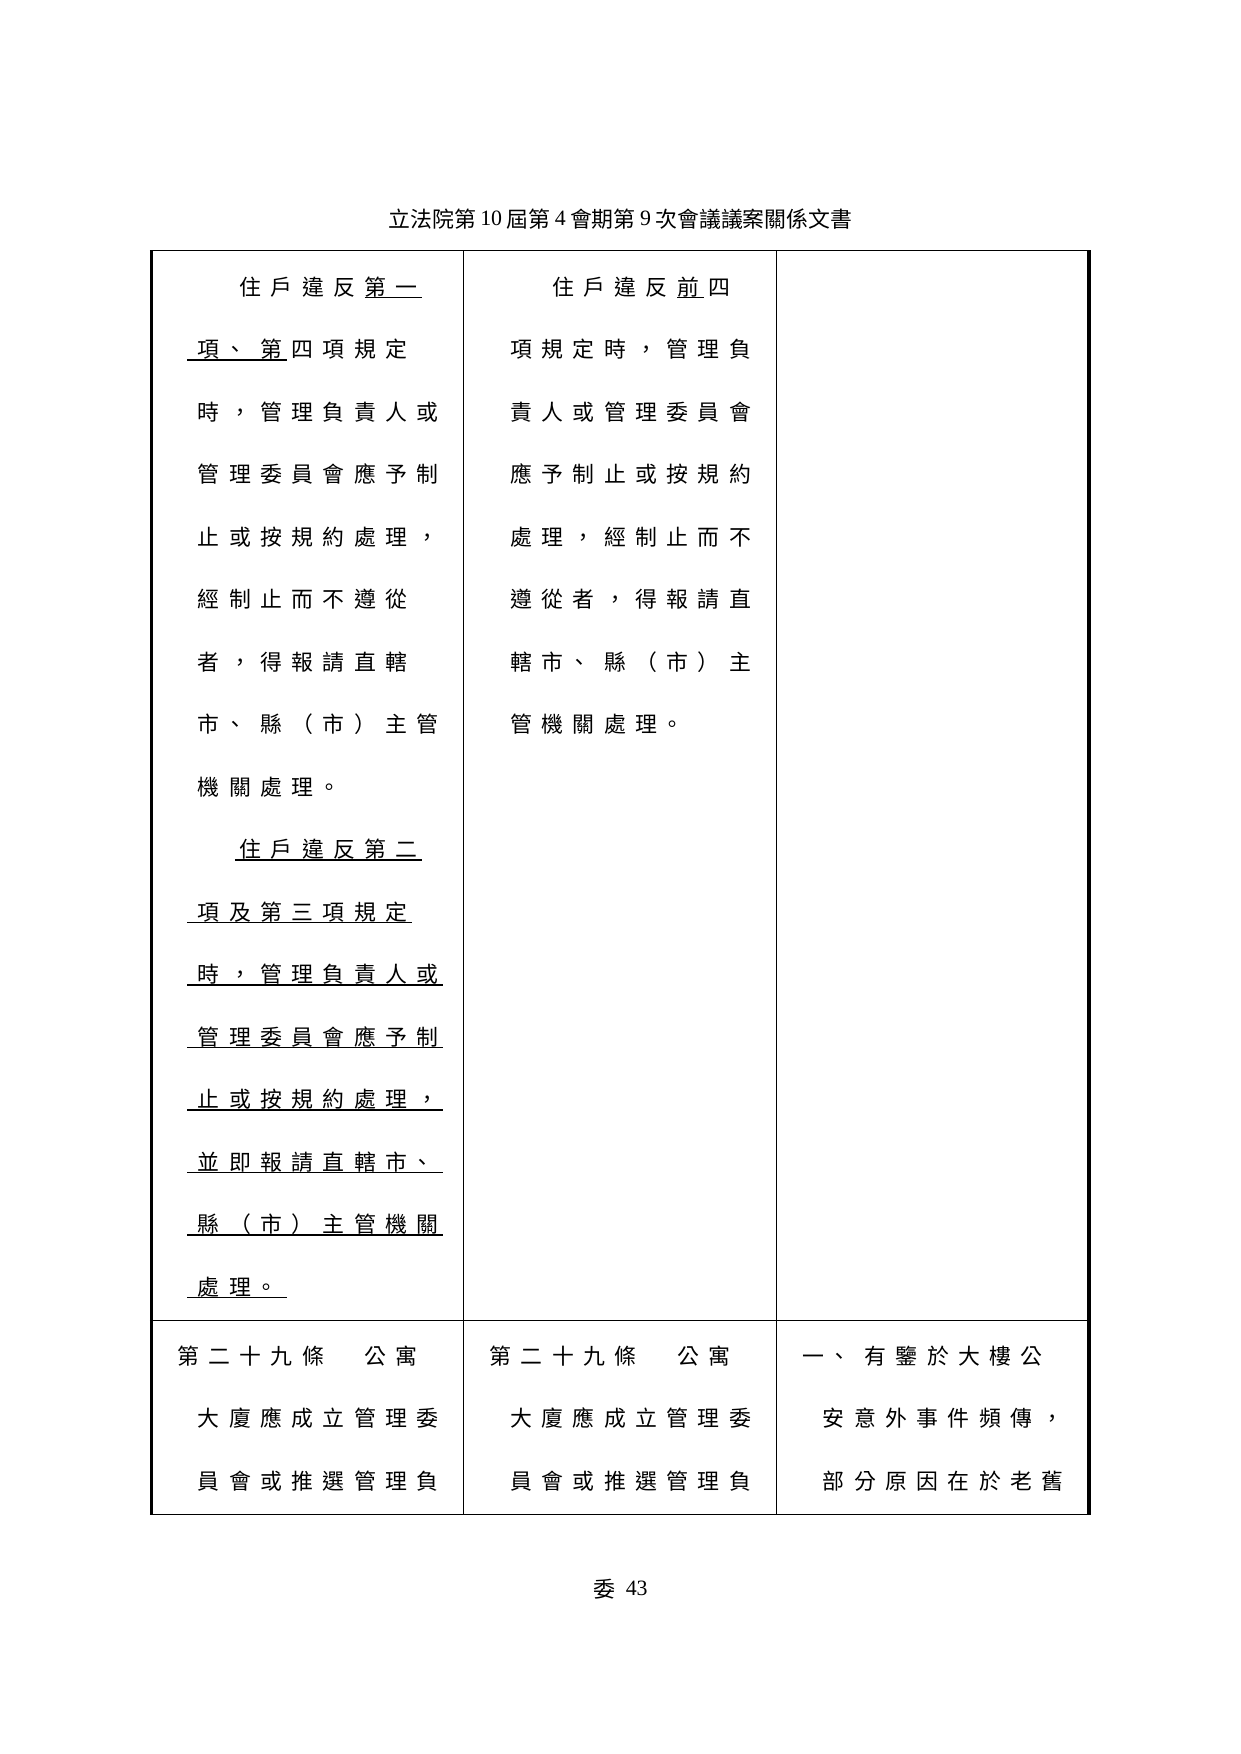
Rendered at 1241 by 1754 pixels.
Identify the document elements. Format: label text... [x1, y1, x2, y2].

table_cell 第二十九條 公寓大廈應成立管理委員會或推選管理負 [153, 1321, 463, 1514]
table_cell [777, 251, 1087, 1319]
table_cell 住戶違反第一項、第四項規定時，管理負責人或管理委員會應予制止或按規約處理，經制止而不遵從者，得報請直轄市、縣（市）主管機關處理。 住戶違反第二項及第三項規定時，管理負責人或管理委員會應予制止或按規約處理，並即報請直轄市、縣（市）主管機關處理。 [153, 251, 463, 1319]
table_cell 住戶違反前四項規定時，管理負責人或管理委員會應予制止或按規約處理，經制止而不遵從者，得報請直轄市、縣（市）主管機關處理。 [464, 251, 776, 1319]
table_cell 一、有鑒於大樓公安意外事件頻傳，部分原因在於老舊 [777, 1321, 1087, 1514]
table_cell 第二十九條 公寓大廈應成立管理委員會或推選管理負 [464, 1321, 776, 1514]
